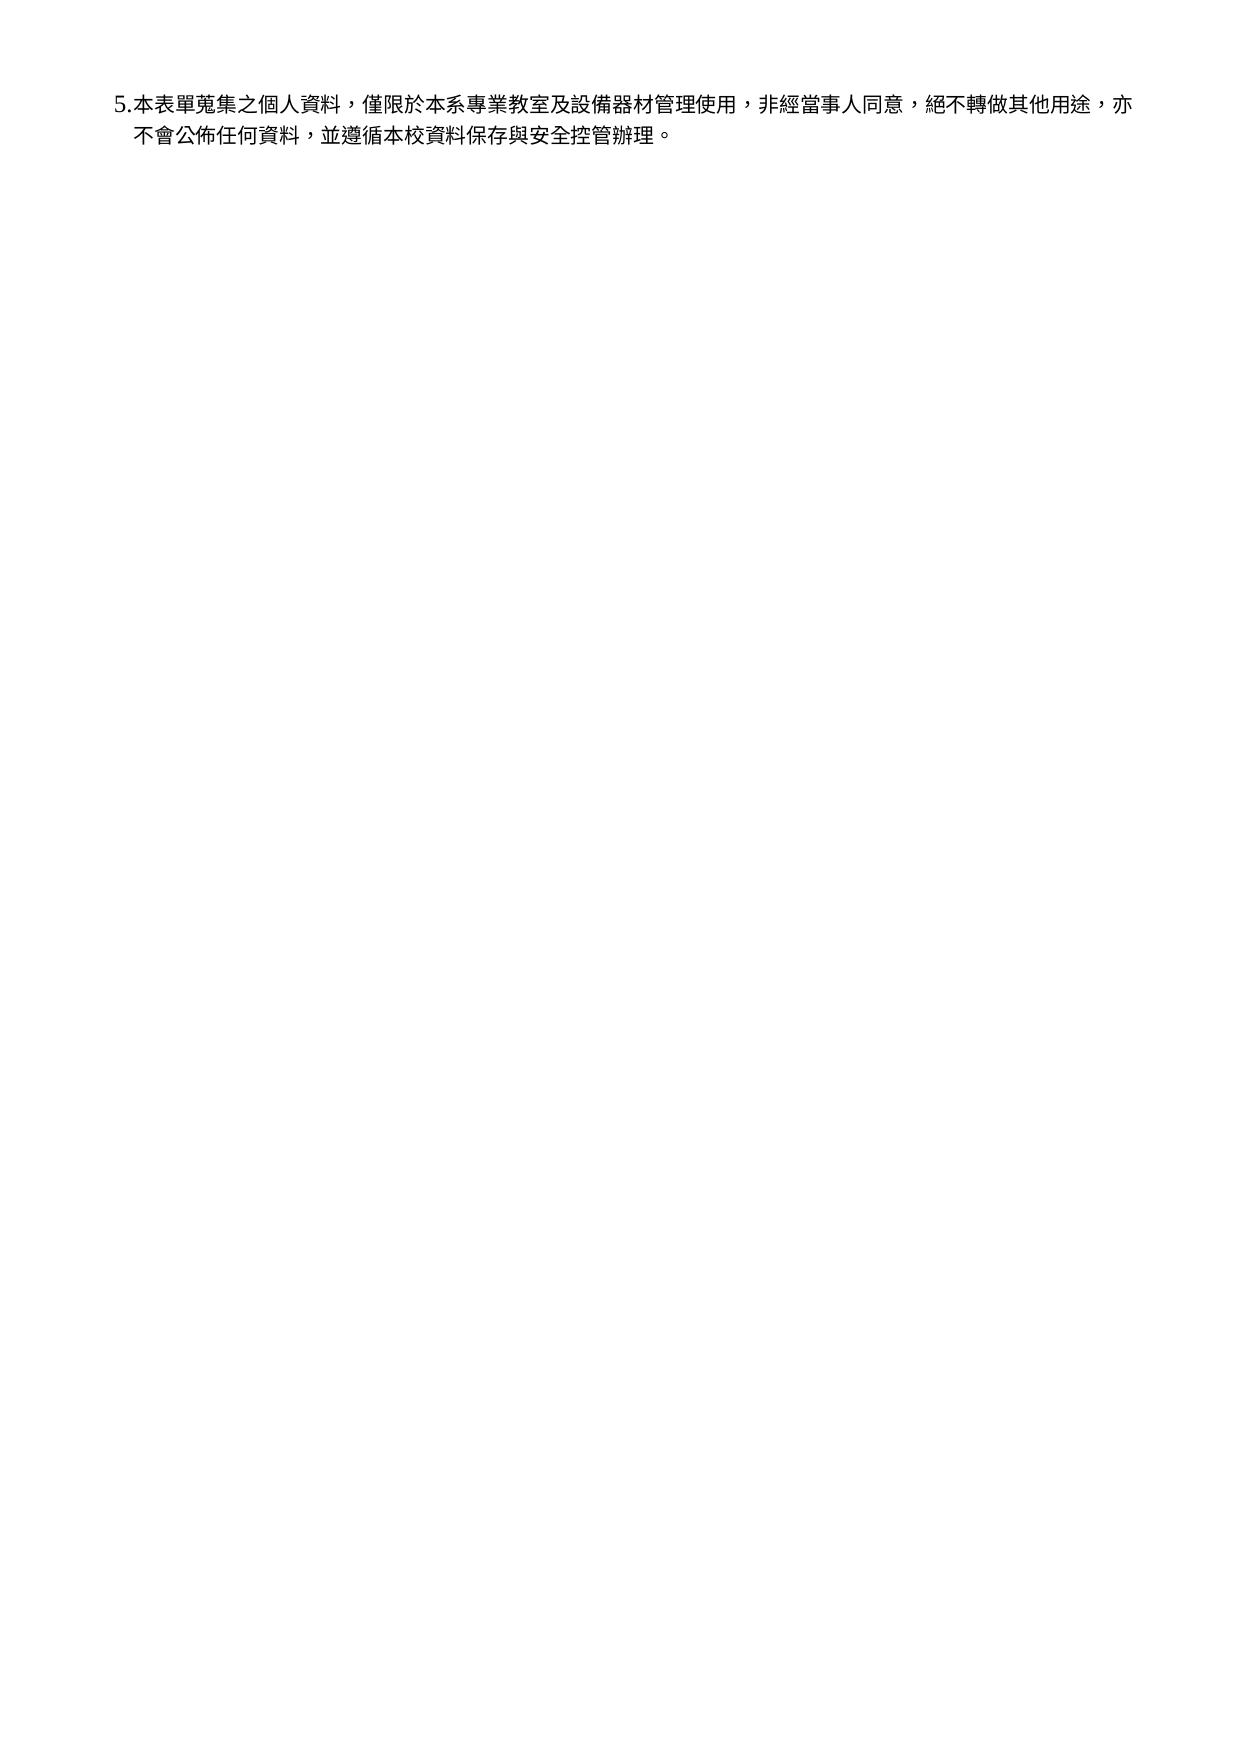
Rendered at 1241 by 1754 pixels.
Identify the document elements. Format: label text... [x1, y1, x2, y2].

list 本表單蒐集之個人資料，僅限於本系專業教室及設備器材管理使用，非經當事人同意，絕不轉做其他用途，亦不會公佈任何資料，並遵循本校資料保存與安全控管辦理。 [114, 89, 1152, 149]
